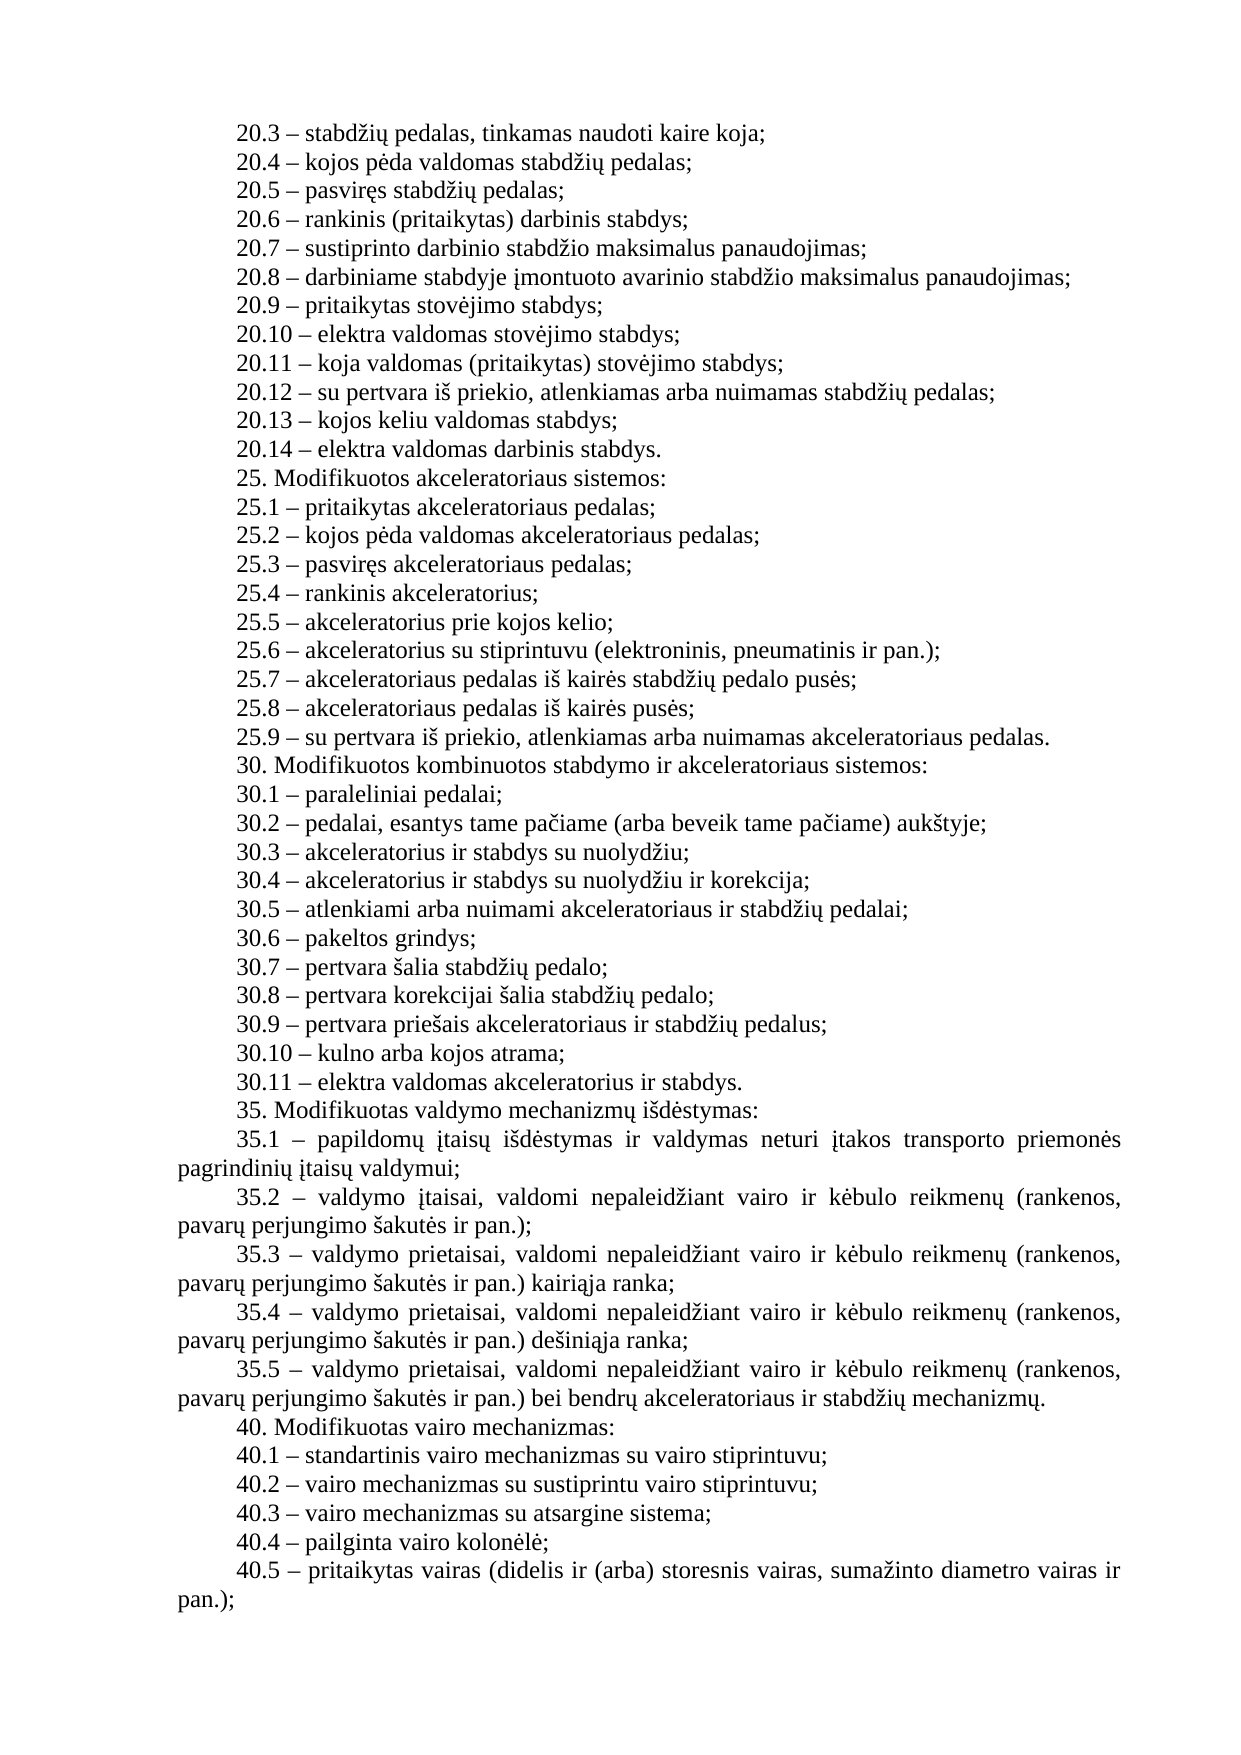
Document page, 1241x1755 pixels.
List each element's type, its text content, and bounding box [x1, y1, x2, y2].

text 25.9 – su pertvara iš priekio, atlenkiamas arba nuimamas akceleratoriaus pedalas. [177, 722, 1122, 751]
text 20.11 – koja valdomas (pritaikytas) stovėjimo stabdys; [177, 348, 1122, 377]
text 20.6 – rankinis (pritaikytas) darbinis stabdys; [177, 204, 1122, 233]
text 20.8 – darbiniame stabdyje įmontuoto avarinio stabdžio maksimalus panaudojimas; [177, 262, 1122, 291]
text 30.3 – akceleratorius ir stabdys su nuolydžiu; [177, 837, 1122, 866]
text 35.1 – papildomų įtaisų išdėstymas ir valdymas neturi įtakos transporto priemonės pagrindinių įtaisų valdymui; [177, 1124, 1122, 1182]
text 20.12 – su pertvara iš priekio, atlenkiamas arba nuimamas stabdžių pedalas; [177, 377, 1122, 406]
text 30. Modifikuotos kombinuotos stabdymo ir akceleratoriaus sistemos: [177, 751, 1122, 779]
text 30.7 – pertvara šalia stabdžių pedalo; [177, 952, 1122, 981]
text 35.4 – valdymo prietaisai, valdomi nepaleidžiant vairo ir kėbulo reikmenų (rankenos, pavarų perjungimo šakutės ir pan.) dešiniąja ranka; [177, 1297, 1122, 1354]
text 25.7 – akceleratoriaus pedalas iš kairės stabdžių pedalo pusės; [177, 664, 1122, 693]
text 20.9 – pritaikytas stovėjimo stabdys; [177, 291, 1122, 319]
text 40.5 – pritaikytas vairas (didelis ir (arba) storesnis vairas, sumažinto diametro vairas ir pan.); [177, 1556, 1122, 1613]
text 40. Modifikuotas vairo mechanizmas: [177, 1412, 1122, 1441]
text 20.5 – pasviręs stabdžių pedalas; [177, 176, 1122, 204]
text 35. Modifikuotas valdymo mechanizmų išdėstymas: [177, 1096, 1122, 1124]
text 30.2 – pedalai, esantys tame pačiame (arba beveik tame pačiame) aukštyje; [177, 808, 1122, 837]
text 25.8 – akceleratoriaus pedalas iš kairės pusės; [177, 693, 1122, 722]
text 30.1 – paraleliniai pedalai; [177, 779, 1122, 808]
text 25.3 – pasviręs akceleratoriaus pedalas; [177, 549, 1122, 578]
text 20.7 – sustiprinto darbinio stabdžio maksimalus panaudojimas; [177, 233, 1122, 262]
text 30.4 – akceleratorius ir stabdys su nuolydžiu ir korekcija; [177, 866, 1122, 894]
text 20.4 – kojos pėda valdomas stabdžių pedalas; [177, 147, 1122, 176]
text 25.4 – rankinis akceleratorius; [177, 578, 1122, 607]
text 30.11 – elektra valdomas akceleratorius ir stabdys. [177, 1067, 1122, 1096]
text 35.2 – valdymo įtaisai, valdomi nepaleidžiant vairo ir kėbulo reikmenų (rankenos, pavarų perjungimo šakutės ir pan.); [177, 1182, 1122, 1239]
text 20.10 – elektra valdomas stovėjimo stabdys; [177, 319, 1122, 348]
text 30.9 – pertvara priešais akceleratoriaus ir stabdžių pedalus; [177, 1009, 1122, 1038]
text 25.1 – pritaikytas akceleratoriaus pedalas; [177, 492, 1122, 521]
text 20.13 – kojos keliu valdomas stabdys; [177, 406, 1122, 434]
text 40.3 – vairo mechanizmas su atsargine sistema; [177, 1498, 1122, 1527]
text 25.5 – akceleratorius prie kojos kelio; [177, 607, 1122, 636]
text 25.6 – akceleratorius su stiprintuvu (elektroninis, pneumatinis ir pan.); [177, 636, 1122, 664]
text 35.5 – valdymo prietaisai, valdomi nepaleidžiant vairo ir kėbulo reikmenų (rankenos, pavarų perjungimo šakutės ir pan.) bei bendrų akceleratoriaus ir stabdžių mechanizmų. [177, 1354, 1122, 1412]
text 20.3 – stabdžių pedalas, tinkamas naudoti kaire koja; [177, 118, 1122, 147]
text 30.8 – pertvara korekcijai šalia stabdžių pedalo; [177, 981, 1122, 1009]
text 40.4 – pailginta vairo kolonėlė; [177, 1527, 1122, 1556]
text 20.14 – elektra valdomas darbinis stabdys. [177, 434, 1122, 463]
text 40.1 – standartinis vairo mechanizmas su vairo stiprintuvu; [177, 1441, 1122, 1469]
text 25. Modifikuotos akceleratoriaus sistemos: [177, 463, 1122, 492]
text 30.6 – pakeltos grindys; [177, 923, 1122, 952]
text 40.2 – vairo mechanizmas su sustiprintu vairo stiprintuvu; [177, 1469, 1122, 1498]
text 35.3 – valdymo prietaisai, valdomi nepaleidžiant vairo ir kėbulo reikmenų (rankenos, pavarų perjungimo šakutės ir pan.) kairiąja ranka; [177, 1239, 1122, 1297]
text 30.5 – atlenkiami arba nuimami akceleratoriaus ir stabdžių pedalai; [177, 894, 1122, 923]
text 30.10 – kulno arba kojos atrama; [177, 1038, 1122, 1067]
text 25.2 – kojos pėda valdomas akceleratoriaus pedalas; [177, 521, 1122, 549]
